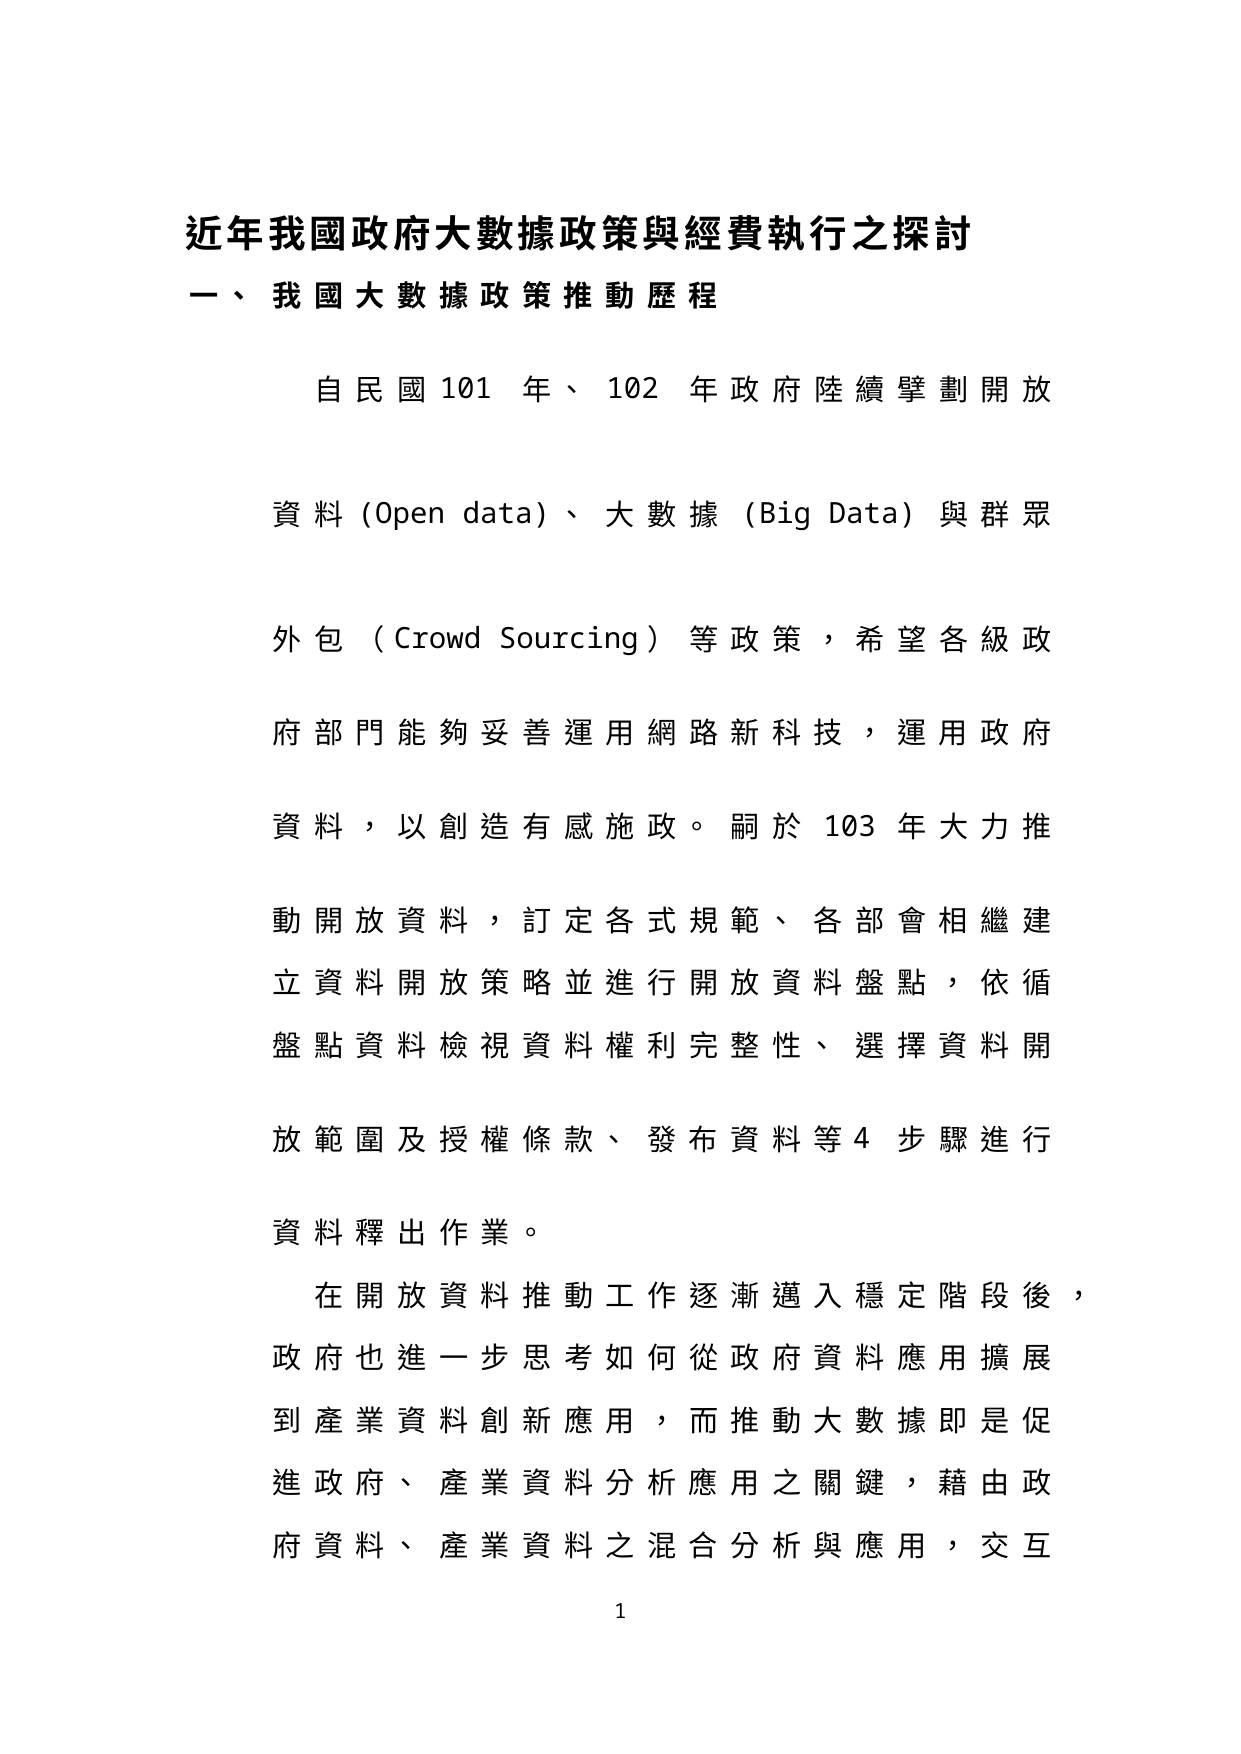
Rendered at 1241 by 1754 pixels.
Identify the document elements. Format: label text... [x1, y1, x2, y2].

text 自民國101 年、102 年政府陸續擘劃開放資料(Open data)、大數據(Big Data)與群眾外包（Crowd Sourcing）等政策，希望各級政府部門能夠妥善運用網路新科技，運用政府資料，以創造有感施政。嗣於103年大力推動開放資料，訂定各式規範、各部會相繼建立資料開放策略並進行開放資料盤點，依循盤點資料檢視資料權利完整性、選擇資料開放範圍及授權條款、發布資料等4 步驟進行資料釋出作業。 [242, 314, 1058, 1252]
text 在開放資料推動工作逐漸邁入穩定階段後，政府也進一步思考如何從政府資料應用擴展到產業資料創新應用，而推動大數據即是促進政府、產業資料分析應用之關鍵，藉由政府資料、產業資料之混合分析與應用，交互結合開放資料與大數據，期能促進政府施政及企業治理效能、公共社會福利，以及產業創新發展。鑑於政府開放資料政策推動下，近年在資料釋出、產業推動、國際合作、認知推廣及社群互動等方面皆有重要里程碑達成，如附圖3-1所示。 [242, 1252, 1058, 1564]
text 一、我國大數據政策推動歷程 [183, 252, 1058, 314]
text 近年我國政府大數據政策與經費執行之探討 [183, 189, 1058, 252]
